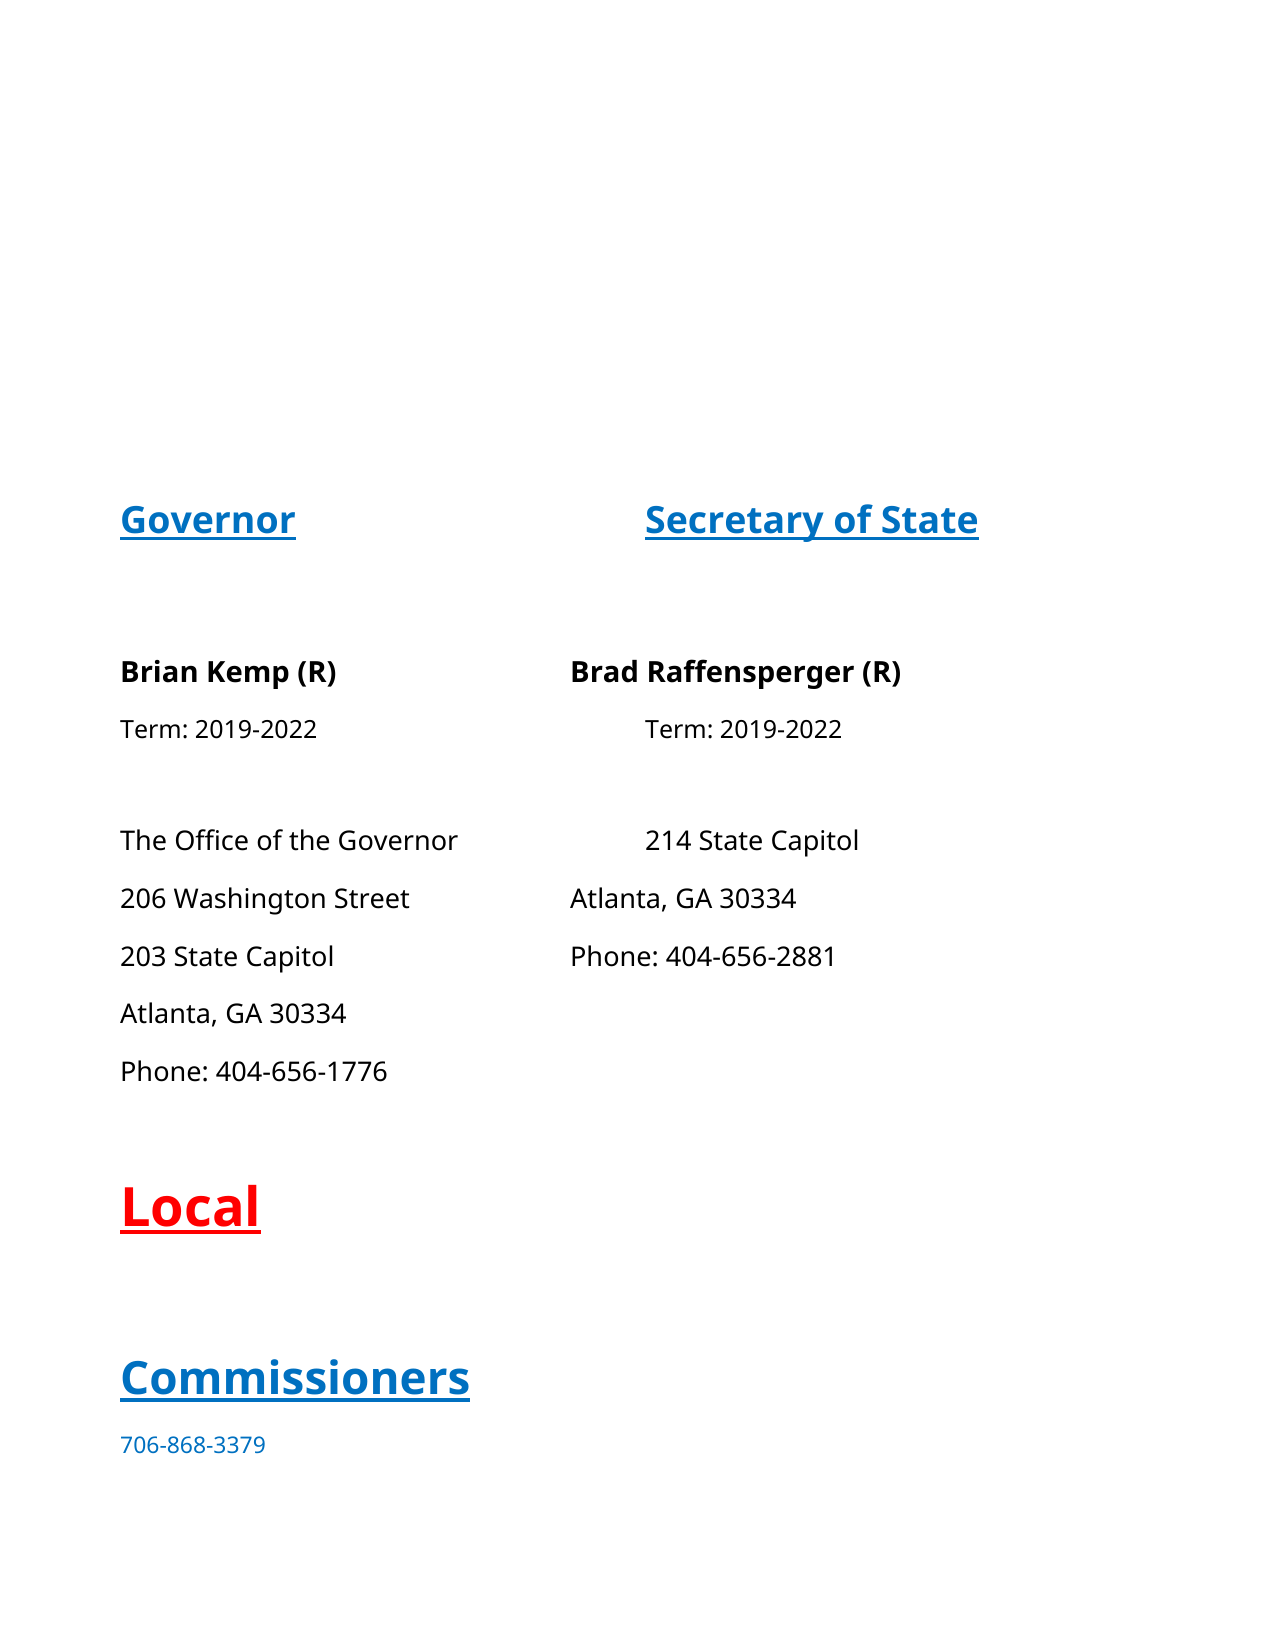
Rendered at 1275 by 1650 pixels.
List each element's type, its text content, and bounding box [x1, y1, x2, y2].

text The Office of the Governor 214 State Capitol [120, 822, 1155, 859]
text 203 State Capitol Phone: 404-656-2881 [120, 937, 1155, 974]
text Atlanta, GA 30334 [120, 995, 1155, 1032]
text Local [120, 1168, 1155, 1242]
text Term: 2019-2022 Term: 2019-2022 [120, 712, 1155, 746]
text 706-868-3379 [120, 1429, 1155, 1460]
text 206 Washington Street Atlanta, GA 30334 [120, 879, 1155, 916]
text Phone: 404-656-1776 [120, 1053, 1155, 1089]
text Commissioners [120, 1346, 1155, 1408]
text Brian Kemp (R) Brad Raffensperger (R) [120, 651, 1155, 691]
text Governor Secretary of State [120, 485, 1155, 547]
